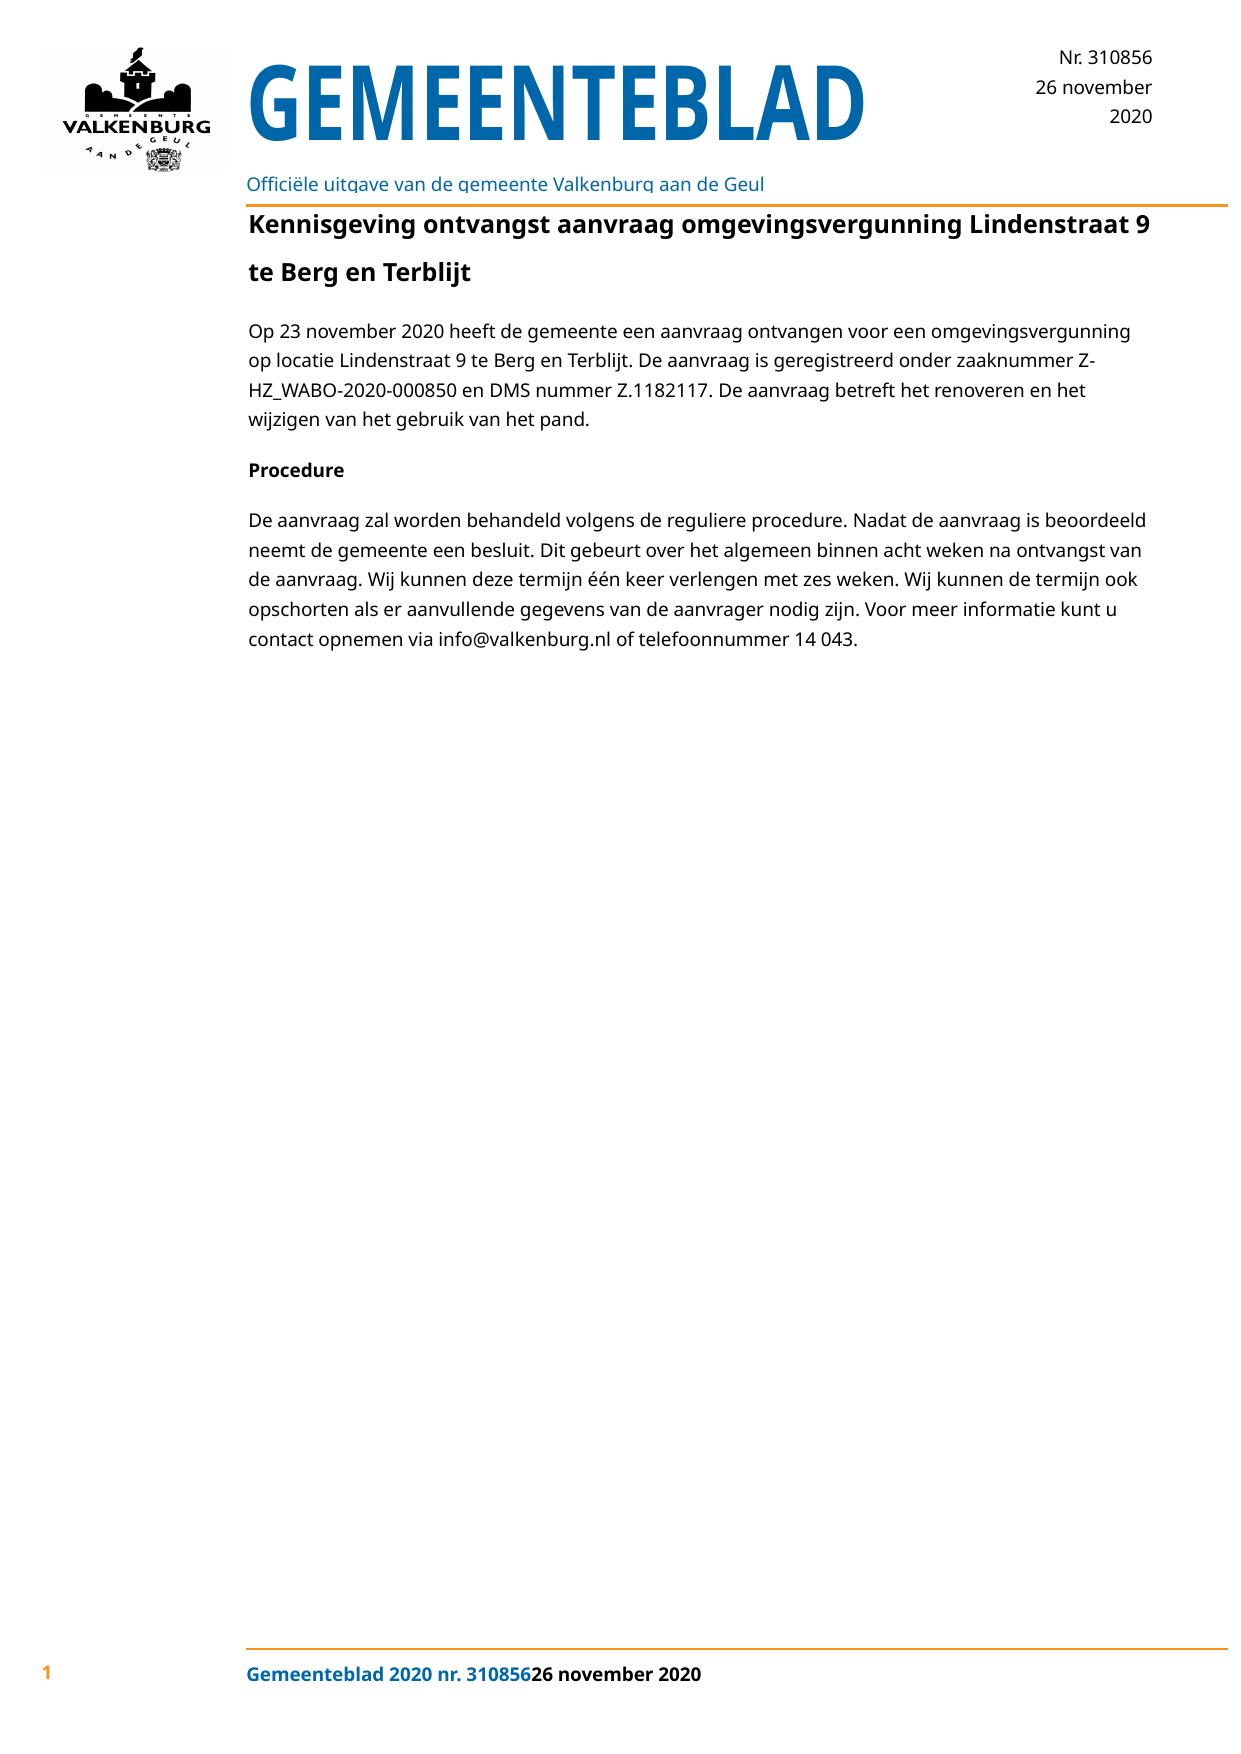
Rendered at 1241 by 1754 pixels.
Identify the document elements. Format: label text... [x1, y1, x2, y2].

text Procedure [248, 457, 1152, 483]
text De aanvraag zal worden behandeld volgens de reguliere procedure. Nadat de aanvraag is beoordeeld neemt de gemeente een besluit. Dit gebeurt over het algemeen binnen acht weken na ontvangst van de aanvraag. Wij kunnen deze termijn één keer verlengen met zes weken. Wij kunnen de termijn ook opschorten als er aanvullende gegevens van de aanvrager nodig zijn. Voor meer informatie kunt u contact opnemen via info@valkenburg.nl of telefoonnummer 14 043. [248, 507, 1152, 652]
picture [41, 47, 231, 172]
text Op 23 november 2020 heeft de gemeente een aanvraag ontvangen voor een omgevingsvergunning op locatie Lindenstraat 9 te Berg en Terblijt. De aanvraag is geregistreerd onder zaaknummer Z-HZ_WABO-2020-000850 en DMS nummer Z.1182117. De aanvraag betreft het renoveren en het wijzigen van het gebruik van het pand. [248, 318, 1152, 432]
text Kennisgeving ontvangst aanvraag omgevingsvergunning Lindenstraat 9 te Berg en Terblijt [248, 207, 1152, 288]
